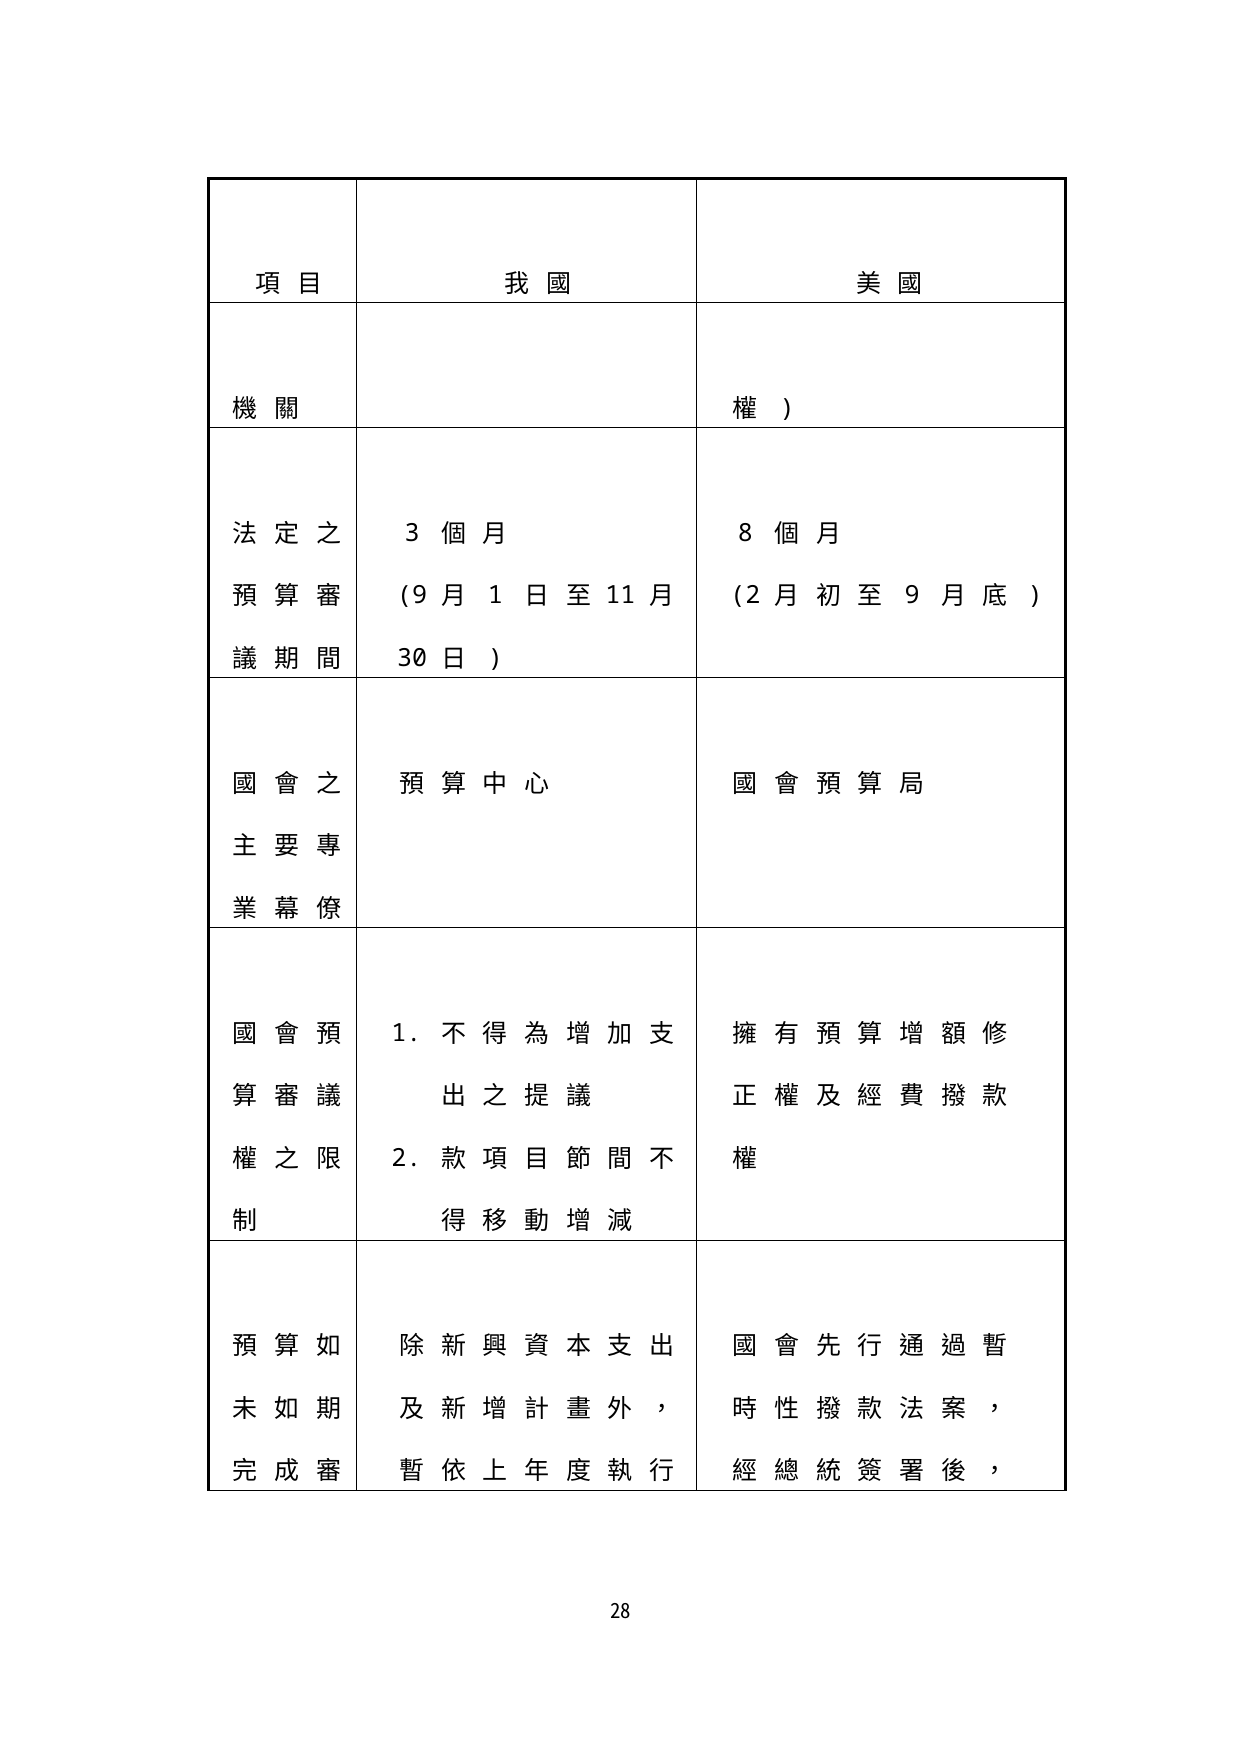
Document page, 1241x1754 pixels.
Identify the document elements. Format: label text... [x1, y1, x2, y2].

table_header 美國 [697, 180, 1064, 302]
table_cell 擁有預算增額修正權及經費撥款權 [697, 928, 1064, 1240]
table_header 我國 [357, 180, 696, 302]
table_cell 不得為增加支出之提議 款項目節間不得移動增減 [357, 928, 696, 1240]
table_cell 國會預算局 [697, 678, 1064, 927]
table_cell 機關 [210, 303, 356, 427]
table_cell 國會預算審議權之限制 [210, 928, 356, 1240]
table_cell 除新興資本支出及新增計畫外，暫依上年度執行 [357, 1241, 696, 1490]
table_header 項目 [210, 180, 356, 302]
table_cell 預算中心 [357, 678, 696, 927]
table_cell [357, 303, 696, 427]
table_cell 法定之預算審議期間 [210, 428, 356, 677]
table_cell 3個月 (9月1日至11月30日) [357, 428, 696, 677]
table_cell 國會之主要專業幕僚 [210, 678, 356, 927]
table_cell 國會先行通過暫時性撥款法案，經總統簽署後， [697, 1241, 1064, 1490]
table_cell 8個月 (2月初至9月底) [697, 428, 1064, 677]
table_cell 預算如未如期完成審 [210, 1241, 356, 1490]
table_cell 權) [697, 303, 1064, 427]
